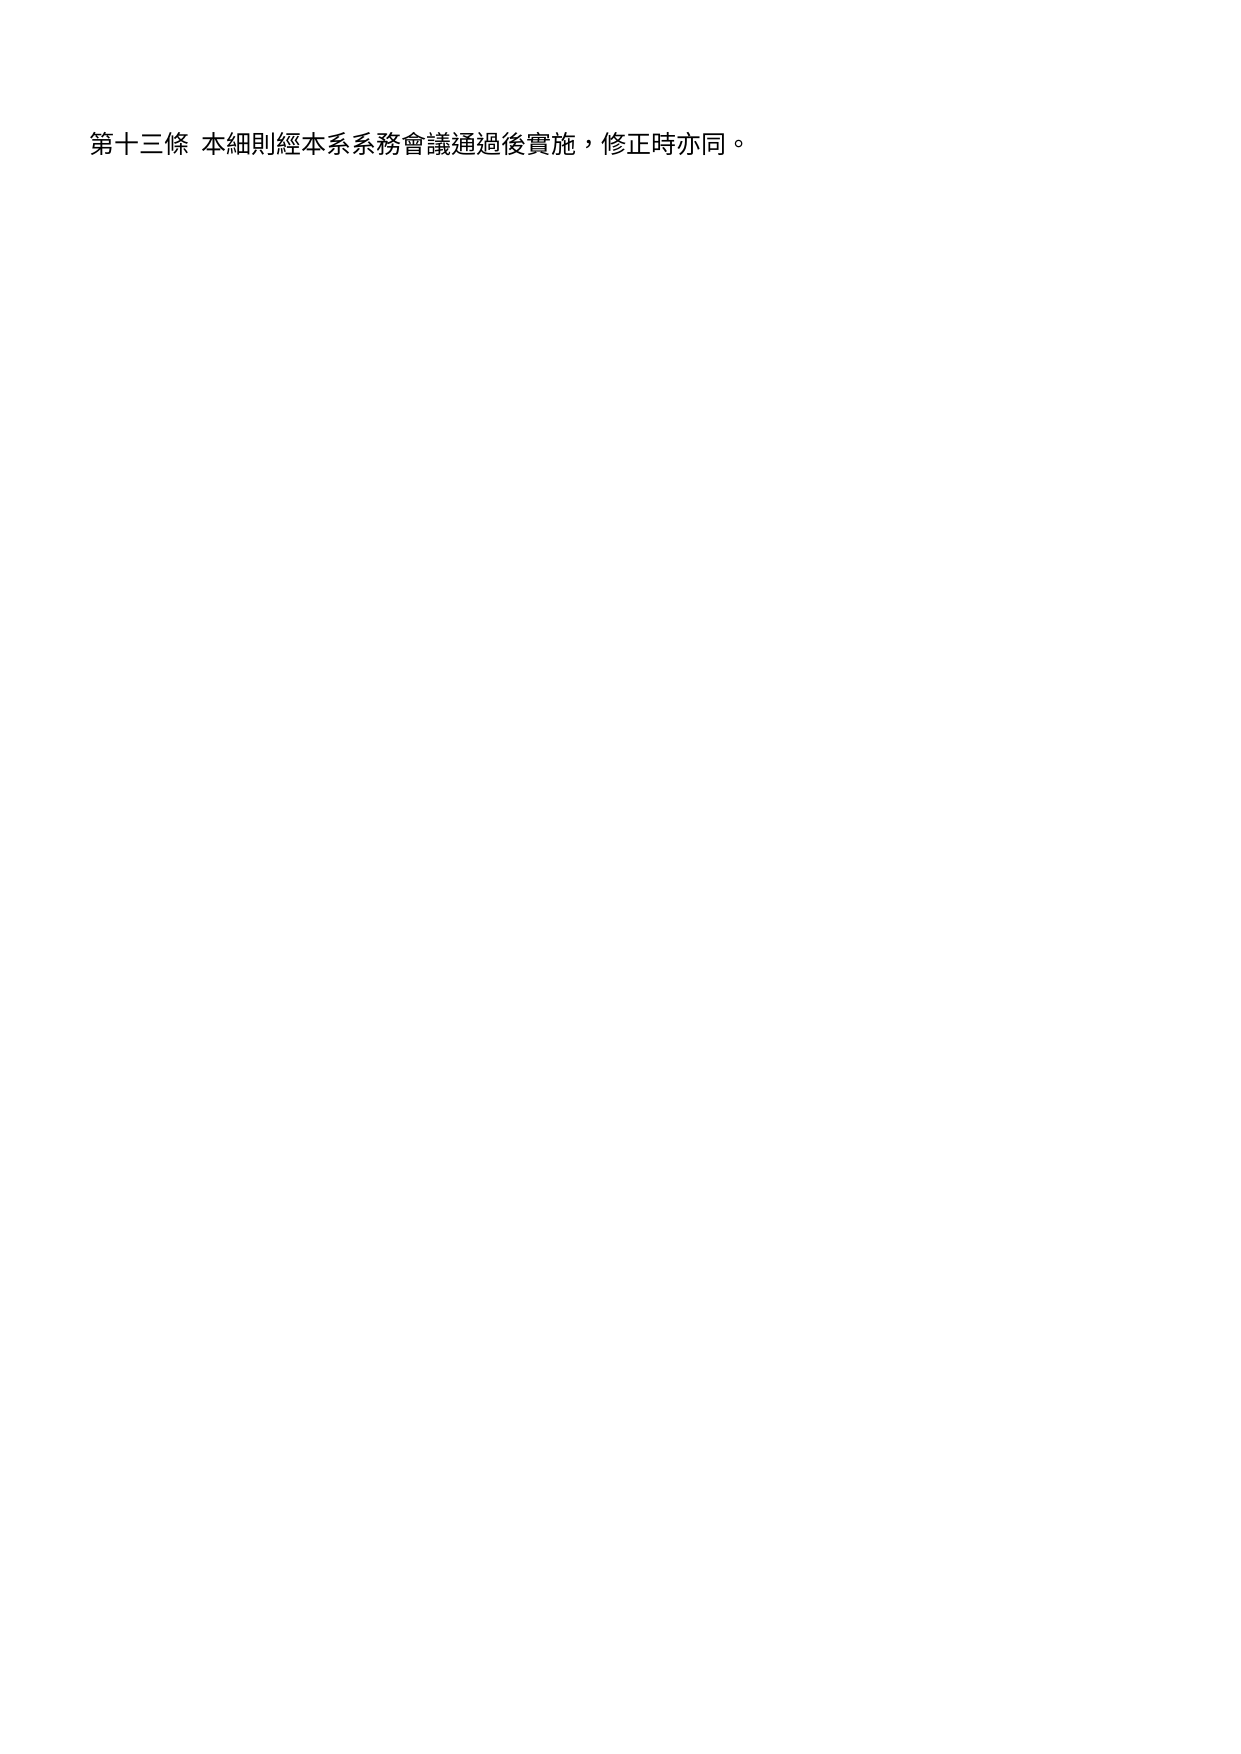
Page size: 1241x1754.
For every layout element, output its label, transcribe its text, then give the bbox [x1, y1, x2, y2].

text 第十三條 本細則經本系系務會議通過後實施，修正時亦同。 [89, 119, 1151, 162]
